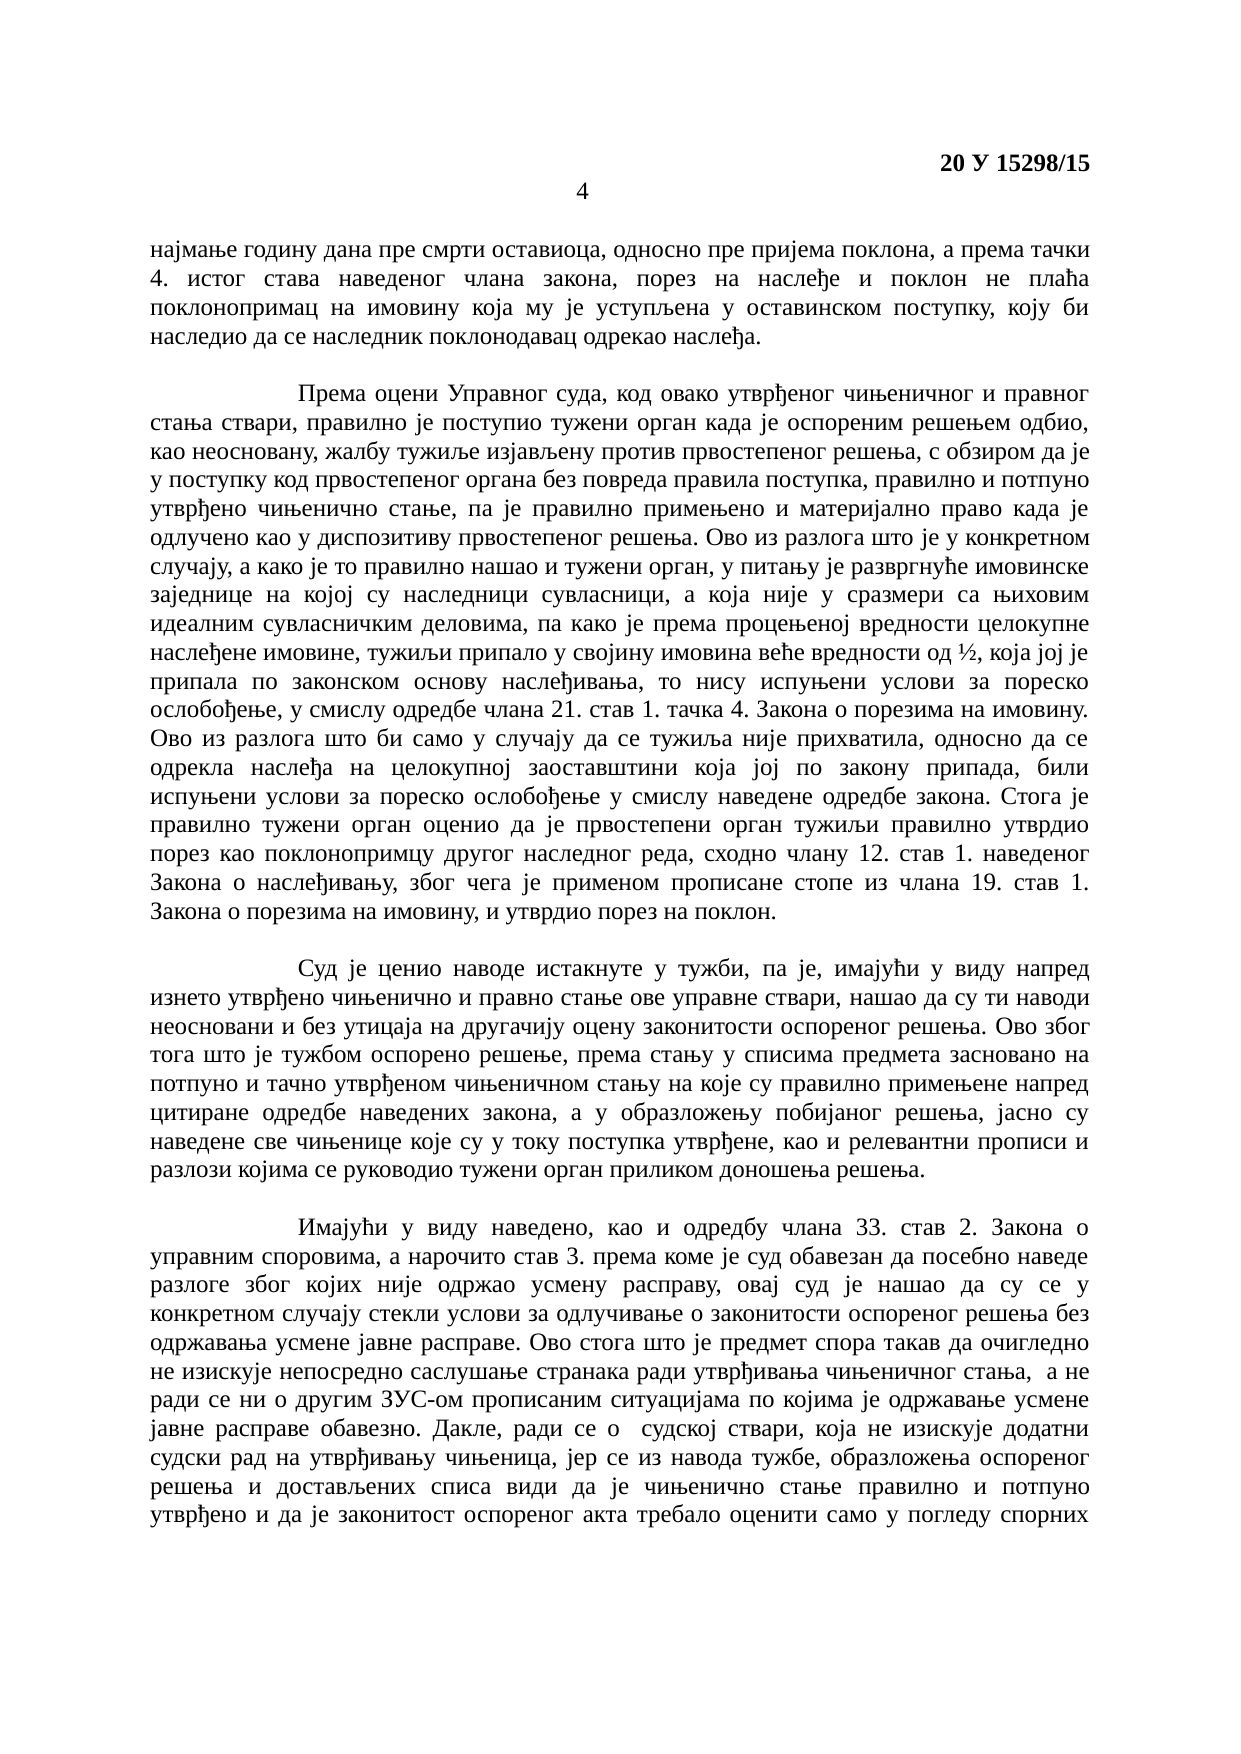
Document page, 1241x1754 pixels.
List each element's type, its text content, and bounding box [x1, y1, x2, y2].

text Према оцени Управног суда, код овако утврђеног чињеничног и правног стања ствари, правилно је поступио тужени орган када је оспореним решењем одбио, као неосновану, жалбу тужиље изјављену против првостепеног решења, с обзиром да је у поступку код првостепеног органа без повреда правила поступка, правилно и потпуно утврђено чињенично стање, па је правилно примењено и материјално право када је одлучено као у диспозитиву првостепеног решења. Ово из разлога што је у конкретном случају, а како је то правилно нашао и тужени орган, у питању је развргнуће имовинске заједнице на којој су наследници сувласници, а која није у сразмери са њиховим идеалним сувласничким деловима, па како је према процењеној вредности целокупне наслеђене имовине, тужиљи припало у својину имовина веће вредности од ½, која јој је припала по законском основу наслеђивања, то нису испуњени услови за пореско ослобођење, у смислу одредбе члана 21. став 1. тачка 4. Закона о порезима на имовину. Ово из разлога што би само у случају да се тужиља није прихватила, односно да се одрекла наслеђа на целокупној заоставштини која јој по закону припада, били испуњени услови за пореско ослобођење у смислу наведене одредбе закона. Стога је правилно тужени орган оценио да је првостепени орган тужиљи правилно утврдио порез као поклонопримцу другог наследног реда, сходно члану 12. став 1. наведеног Закона о наслеђивању, због чега је применом прописане стопе из члана 19. став 1. Закона о порезима на имовину, и утврдио порез на поклон. [150, 378, 1090, 924]
text Имајући у виду наведено, као и одредбу члана 33. став 2. Закона о управним споровима, а нарочито став 3. према коме је суд обавезан да посебно наведе разлоге због којих није одржао усмену расправу, овај суд је нашао да су се у конкретном случају стекли услови за одлучивање о законитости оспореног решења без одржавања усмене јавне расправе. Ово стога што је предмет спора такав да очигледно не изискује непосредно саслушање странака ради утврђивања чињеничног стања, а не ради се ни о другим ЗУС-ом прописаним ситуацијама по којима је одржавање усмене јавне расправе обавезно. Дакле, ради се о судској ствари, која не изискује додатни судски рад на утврђивању чињеница, јер се из навода тужбе, образложења оспореног решења и достављених списа види да је чињенично стање правилно и потпуно утврђено и да је законитост оспореног акта требало оценити само у погледу спорних [150, 1212, 1090, 1528]
text Суд је ценио наводе истакнуте у тужби, па је, имајући у виду напред изнето утврђено чињенично и правно стање ове управне ствари, нашао да су ти наводи неосновани и без утицаја на другачију оцену законитости оспореног решења. Ово због тога што је тужбом оспорено решење, према стању у списима предмета засновано на потпуно и тачно утврђеном чињеничном стању на које су правилно примењене напред цитиране одредбе наведених закона, а у образложењу побијаног решења, јасно су наведене све чињенице које су у току поступка утврђене, као и релевантни прописи и разлози којима се руководио тужени орган приликом доношења решења. [150, 953, 1090, 1183]
text најмање годину дана пре смрти оставиоца, односно пре пријема поклона, а према тачки 4. истог става наведеног члана закона, порез на наслеђе и поклон не плаћа поклонопримац на имовину која му је уступљена у оставинском поступку, коју би наследио да се наследник поклонодавац одрекао наслеђа. [150, 234, 1090, 349]
